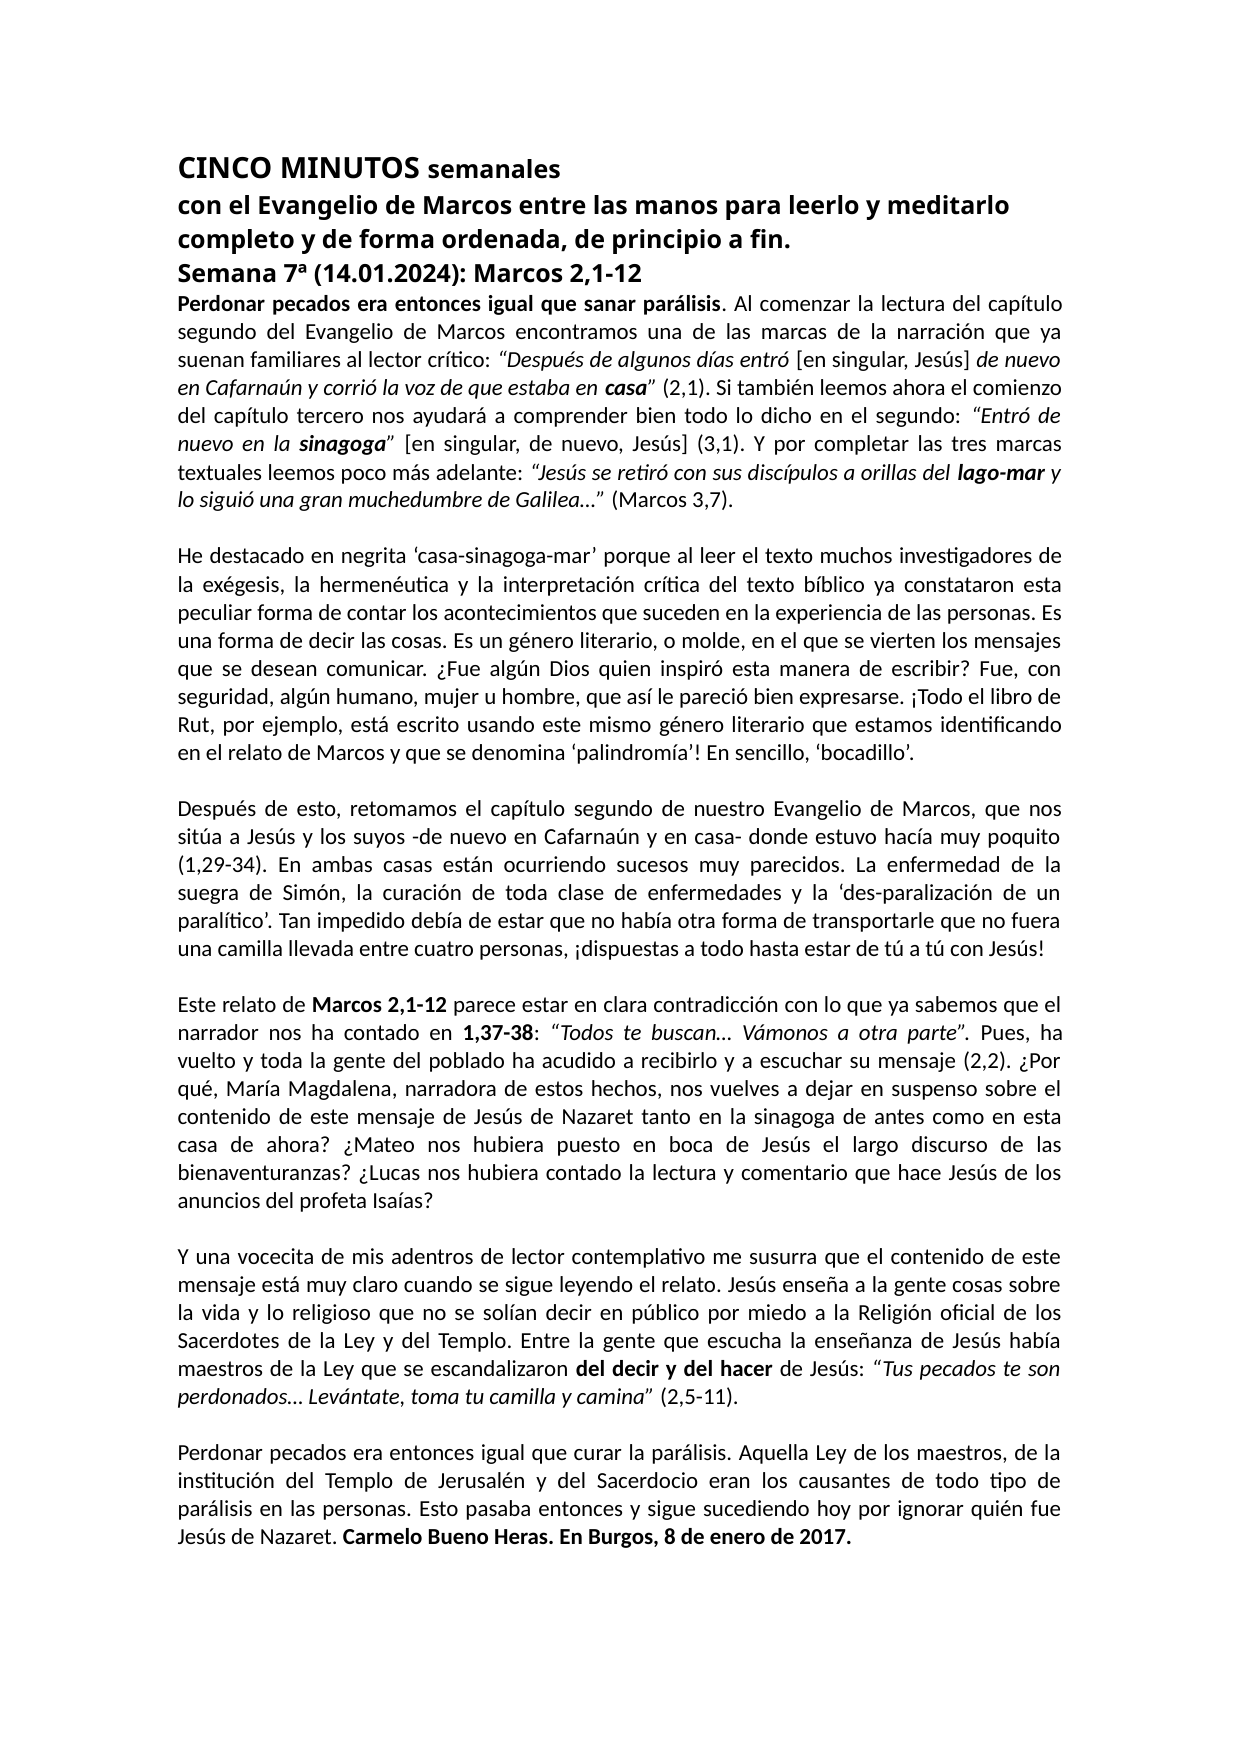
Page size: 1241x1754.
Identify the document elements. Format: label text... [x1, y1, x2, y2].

text Este relato de Marcos 2,1-12 parece estar en clara contradicción con lo que ya sabemos que el narrador nos ha contado en 1,37-38: “Todos te buscan… Vámonos a otra parte”. Pues, ha vuelto y toda la gente del poblado ha acudido a recibirlo y a escuchar su mensaje (2,2). ¿Por qué, María Magdalena, narradora de estos hechos, nos vuelves a dejar en suspenso sobre el contenido de este mensaje de Jesús de Nazaret tanto en la sinagoga de antes como en esta casa de ahora? ¿Mateo nos hubiera puesto en boca de Jesús el largo discurso de las bienaventuranzas? ¿Lucas nos hubiera contado la lectura y comentario que hace Jesús de los anuncios del profeta Isaías? [177, 990, 1063, 1214]
text Semana 7ª (14.01.2024): Marcos 2,1-12 [177, 255, 1063, 289]
text Después de esto, retomamos el capítulo segundo de nuestro Evangelio de Marcos, que nos sitúa a Jesús y los suyos -de nuevo en Cafarnaún y en casa- donde estuvo hacía muy poquito (1,29-34). En ambas casas están ocurriendo sucesos muy parecidos. La enfermedad de la suegra de Simón, la curación de toda clase de enfermedades y la ‘des-paralización de un paralítico’. Tan impedido debía de estar que no había otra forma de transportarle que no fuera una camilla llevada entre cuatro personas, ¡dispuestas a todo hasta estar de tú a tú con Jesús! [177, 794, 1063, 962]
text He destacado en negrita ‘casa-sinagoga-mar’ porque al leer el texto muchos investigadores de la exégesis, la hermenéutica y la interpretación crítica del texto bíblico ya constataron esta peculiar forma de contar los acontecimientos que suceden en la experiencia de las personas. Es una forma de decir las cosas. Es un género literario, o molde, en el que se vierten los mensajes que se desean comunicar. ¿Fue algún Dios quien inspiró esta manera de escribir? Fue, con seguridad, algún humano, mujer u hombre, que así le pareció bien expresarse. ¡Todo el libro de Rut, por ejemplo, está escrito usando este mismo género literario que estamos identificando en el relato de Marcos y que se denomina ‘palindromía’! En sencillo, ‘bocadillo’. [177, 542, 1063, 766]
text Perdonar pecados era entonces igual que curar la parálisis. Aquella Ley de los maestros, de la institución del Templo de Jerusalén y del Sacerdocio eran los causantes de todo tipo de parálisis en las personas. Esto pasaba entonces y sigue sucediendo hoy por ignorar quién fue Jesús de Nazaret. Carmelo Bueno Heras. En Burgos, 8 de enero de 2017. [177, 1438, 1063, 1550]
text Perdonar pecados era entonces igual que sanar parálisis. Al comenzar la lectura del capítulo segundo del Evangelio de Marcos encontramos una de las marcas de la narración que ya suenan familiares al lector crítico: “Después de algunos días entró [en singular, Jesús] de nuevo en Cafarnaún y corrió la voz de que estaba en casa” (2,1). Si también leemos ahora el comienzo del capítulo tercero nos ayudará a comprender bien todo lo dicho en el segundo: “Entró de nuevo en la sinagoga” [en singular, de nuevo, Jesús] (3,1). Y por completar las tres marcas textuales leemos poco más adelante: “Jesús se retiró con sus discípulos a orillas del lago-mar y lo siguió una gran muchedumbre de Galilea…” (Marcos 3,7). [177, 289, 1063, 514]
text con el Evangelio de Marcos entre las manos para leerlo y meditarlo completo y de forma ordenada, de principio a fin. [177, 187, 1063, 255]
text CINCO MINUTOS semanales [177, 148, 1063, 187]
text Y una vocecita de mis adentros de lector contemplativo me susurra que el contenido de este mensaje está muy claro cuando se sigue leyendo el relato. Jesús enseña a la gente cosas sobre la vida y lo religioso que no se solían decir en público por miedo a la Religión oficial de los Sacerdotes de la Ley y del Templo. Entre la gente que escucha la enseñanza de Jesús había maestros de la Ley que se escandalizaron del decir y del hacer de Jesús: “Tus pecados te son perdonados… Levántate, toma tu camilla y camina” (2,5-11). [177, 1242, 1063, 1410]
